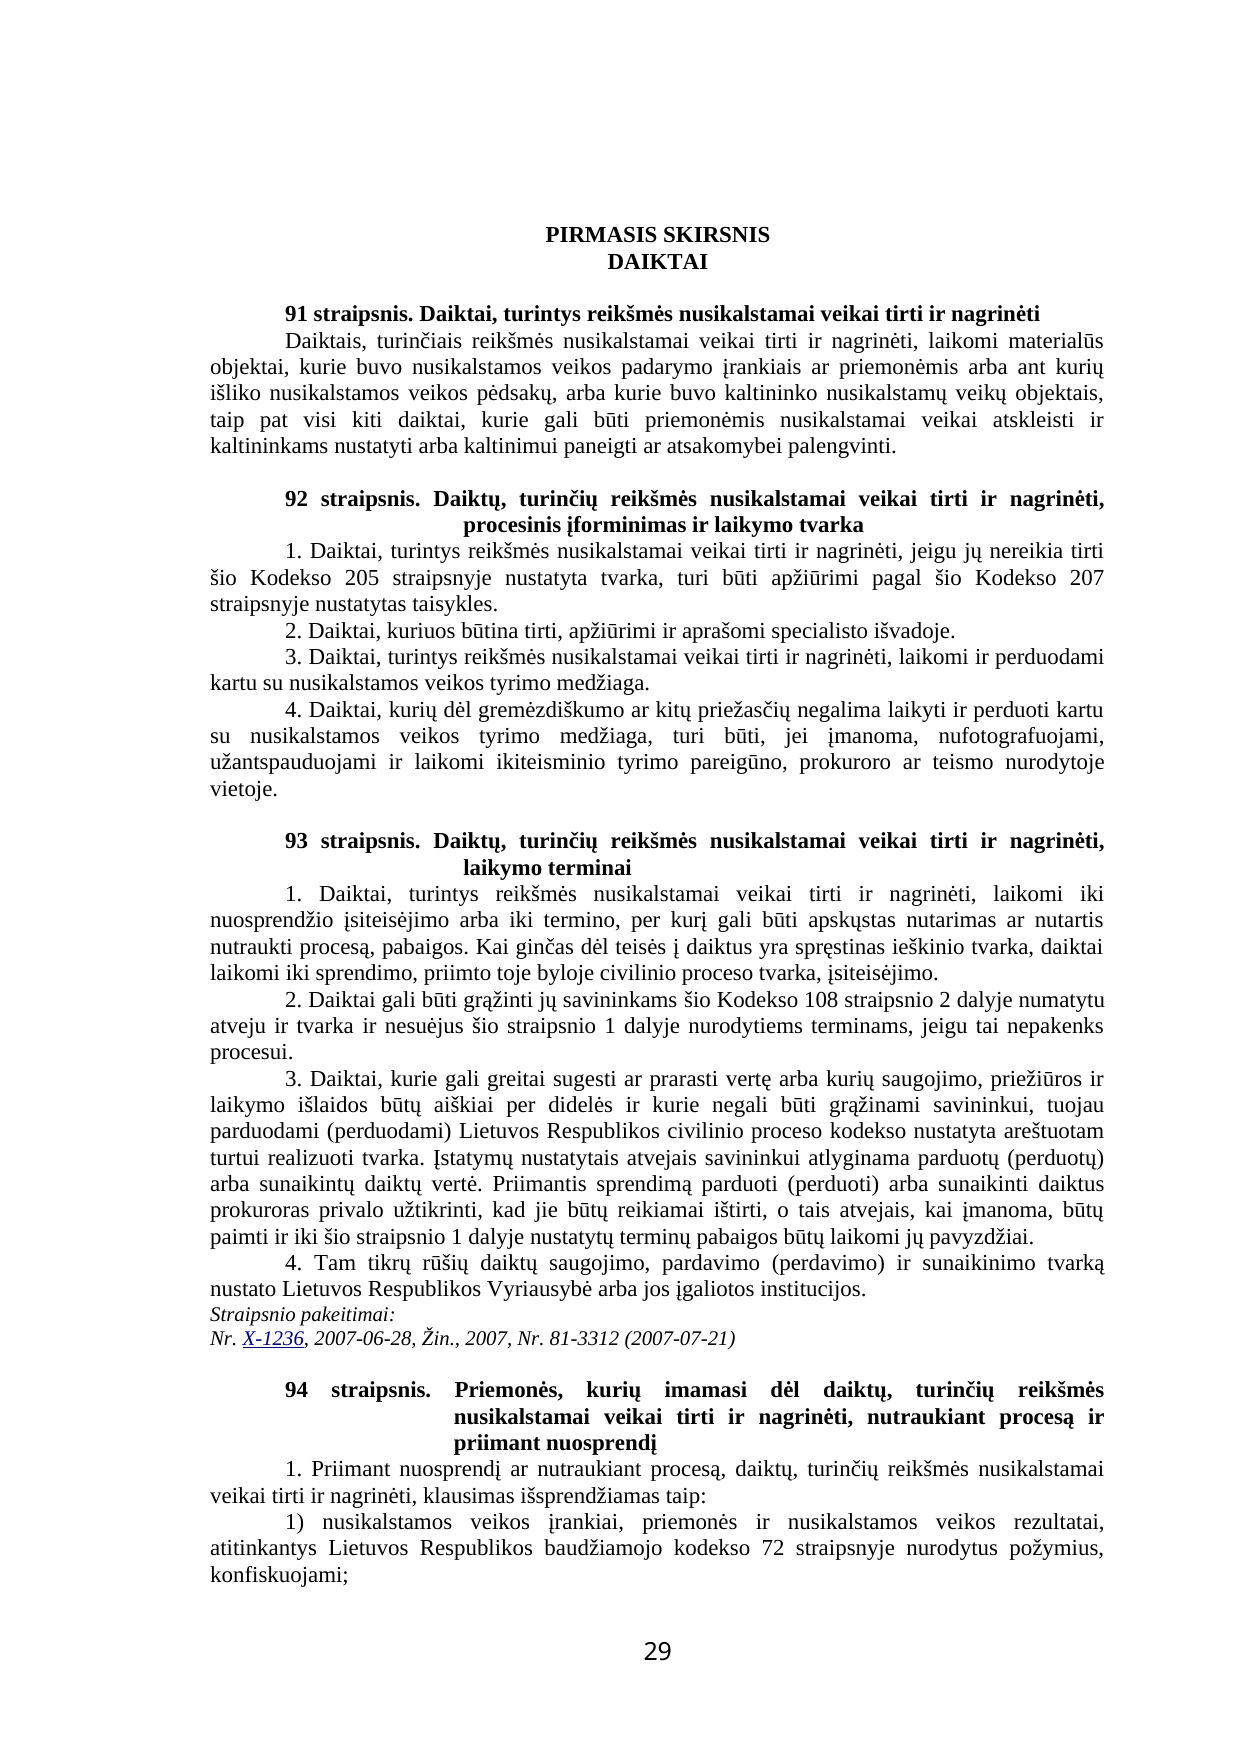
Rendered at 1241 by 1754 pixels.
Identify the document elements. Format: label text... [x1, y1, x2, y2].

text 2. Daiktai, kuriuos būtina tirti, apžiūrimi ir aprašomi specialisto išvadoje. [210, 617, 1106, 643]
text Straipsnio pakeitimai: [210, 1302, 1106, 1326]
text Daiktais, turinčiais reikšmės nusikalstamai veikai tirti ir nagrinėti, laikomi materialūs objektai, kurie buvo nusikalstamos veikos padarymo įrankiais ar priemonėmis arba ant kurių išliko nusikalstamos veikos pėdsakų, arba kurie buvo kaltininko nusikalstamų veikų objektais, taip pat visi kiti daiktai, kurie gali būti priemonėmis nusikalstamai veikai atskleisti ir kaltininkams nustatyti arba kaltinimui paneigti ar atsakomybei palengvinti. [210, 327, 1106, 458]
text 4. Daiktai, kurių dėl gremėzdiškumo ar kitų priežasčių negalima laikyti ir perduoti kartu su nusikalstamos veikos tyrimo medžiaga, turi būti, jei įmanoma, nufotografuojami, užantspauduojami ir laikomi ikiteisminio tyrimo pareigūno, prokuroro ar teismo nurodytoje vietoje. [210, 696, 1106, 801]
text 2. Daiktai gali būti grąžinti jų savininkams šio Kodekso 108 straipsnio 2 dalyje numatytu atveju ir tvarka ir nesuėjus šio straipsnio 1 dalyje nurodytiems terminams, jeigu tai nepakenks procesui. [210, 986, 1106, 1065]
text 3. Daiktai, turintys reikšmės nusikalstamai veikai tirti ir nagrinėti, laikomi ir perduodami kartu su nusikalstamos veikos tyrimo medžiaga. [210, 643, 1106, 696]
text Daiktai [210, 248, 1106, 274]
text 1. Daiktai, turintys reikšmės nusikalstamai veikai tirti ir nagrinėti, jeigu jų nereikia tirti šio Kodekso 205 straipsnyje nustatyta tvarka, turi būti apžiūrimi pagal šio Kodekso 207 straipsnyje nustatytas taisykles. [210, 538, 1106, 617]
text 1) nusikalstamos veikos įrankiai, priemonės ir nusikalstamos veikos rezultatai, atitinkantys Lietuvos Respublikos baudžiamojo kodekso 72 straipsnyje nurodytus požymius, konfiskuojami; [210, 1508, 1106, 1587]
text 94 straipsnis. Priemonės, kurių imamasi dėl daiktų, turinčių reikšmės nusikalstamai veikai tirti ir nagrinėti, nutraukiant procesą ir priimant nuosprendį [285, 1376, 1106, 1455]
text 92 straipsnis. Daiktų, turinčių reikšmės nusikalstamai veikai tirti ir nagrinėti, procesinis įforminimas ir laikymo tvarka [285, 485, 1106, 538]
text 93 straipsnis. Daiktų, turinčių reikšmės nusikalstamai veikai tirti ir nagrinėti, laikymo terminai [285, 827, 1106, 880]
text 1. Priimant nuosprendį ar nutraukiant procesą, daiktų, turinčių reikšmės nusikalstamai veikai tirti ir nagrinėti, klausimas išsprendžiamas taip: [210, 1455, 1106, 1508]
text 4. Tam tikrų rūšių daiktų saugojimo, pardavimo (perdavimo) ir sunaikinimo tvarką nustato Lietuvos Respublikos Vyriausybė arba jos įgaliotos institucijos. [210, 1249, 1106, 1302]
subtitle PIRMASIS SKIRSNIS [210, 221, 1106, 248]
text 3. Daiktai, kurie gali greitai sugesti ar prarasti vertę arba kurių saugojimo, priežiūros ir laikymo išlaidos būtų aiškiai per didelės ir kurie negali būti grąžinami savininkui, tuojau parduodami (perduodami) Lietuvos Respublikos civilinio proceso kodekso nustatyta areštuotam turtui realizuoti tvarka. Įstatymų nustatytais atvejais savininkui atlyginama parduotų (perduotų) arba sunaikintų daiktų vertė. Priimantis sprendimą parduoti (perduoti) arba sunaikinti daiktus prokuroras privalo užtikrinti, kad jie būtų reikiamai ištirti, o tais atvejais, kai įmanoma, būtų paimti ir iki šio straipsnio 1 dalyje nustatytų terminų pabaigos būtų laikomi jų pavyzdžiai. [210, 1065, 1106, 1249]
text 91 straipsnis. Daiktai, turintys reikšmės nusikalstamai veikai tirti ir nagrinėti [285, 300, 1106, 327]
text Nr. X-1236, 2007-06-28, Žin., 2007, Nr. 81-3312 (2007-07-21) [210, 1326, 1106, 1350]
text 1. Daiktai, turintys reikšmės nusikalstamai veikai tirti ir nagrinėti, laikomi iki nuosprendžio įsiteisėjimo arba iki termino, per kurį gali būti apskųstas nutarimas ar nutartis nutraukti procesą, pabaigos. Kai ginčas dėl teisės į daiktus yra spręstinas ieškinio tvarka, daiktai laikomi iki sprendimo, priimto toje byloje civilinio proceso tvarka, įsiteisėjimo. [210, 880, 1106, 986]
